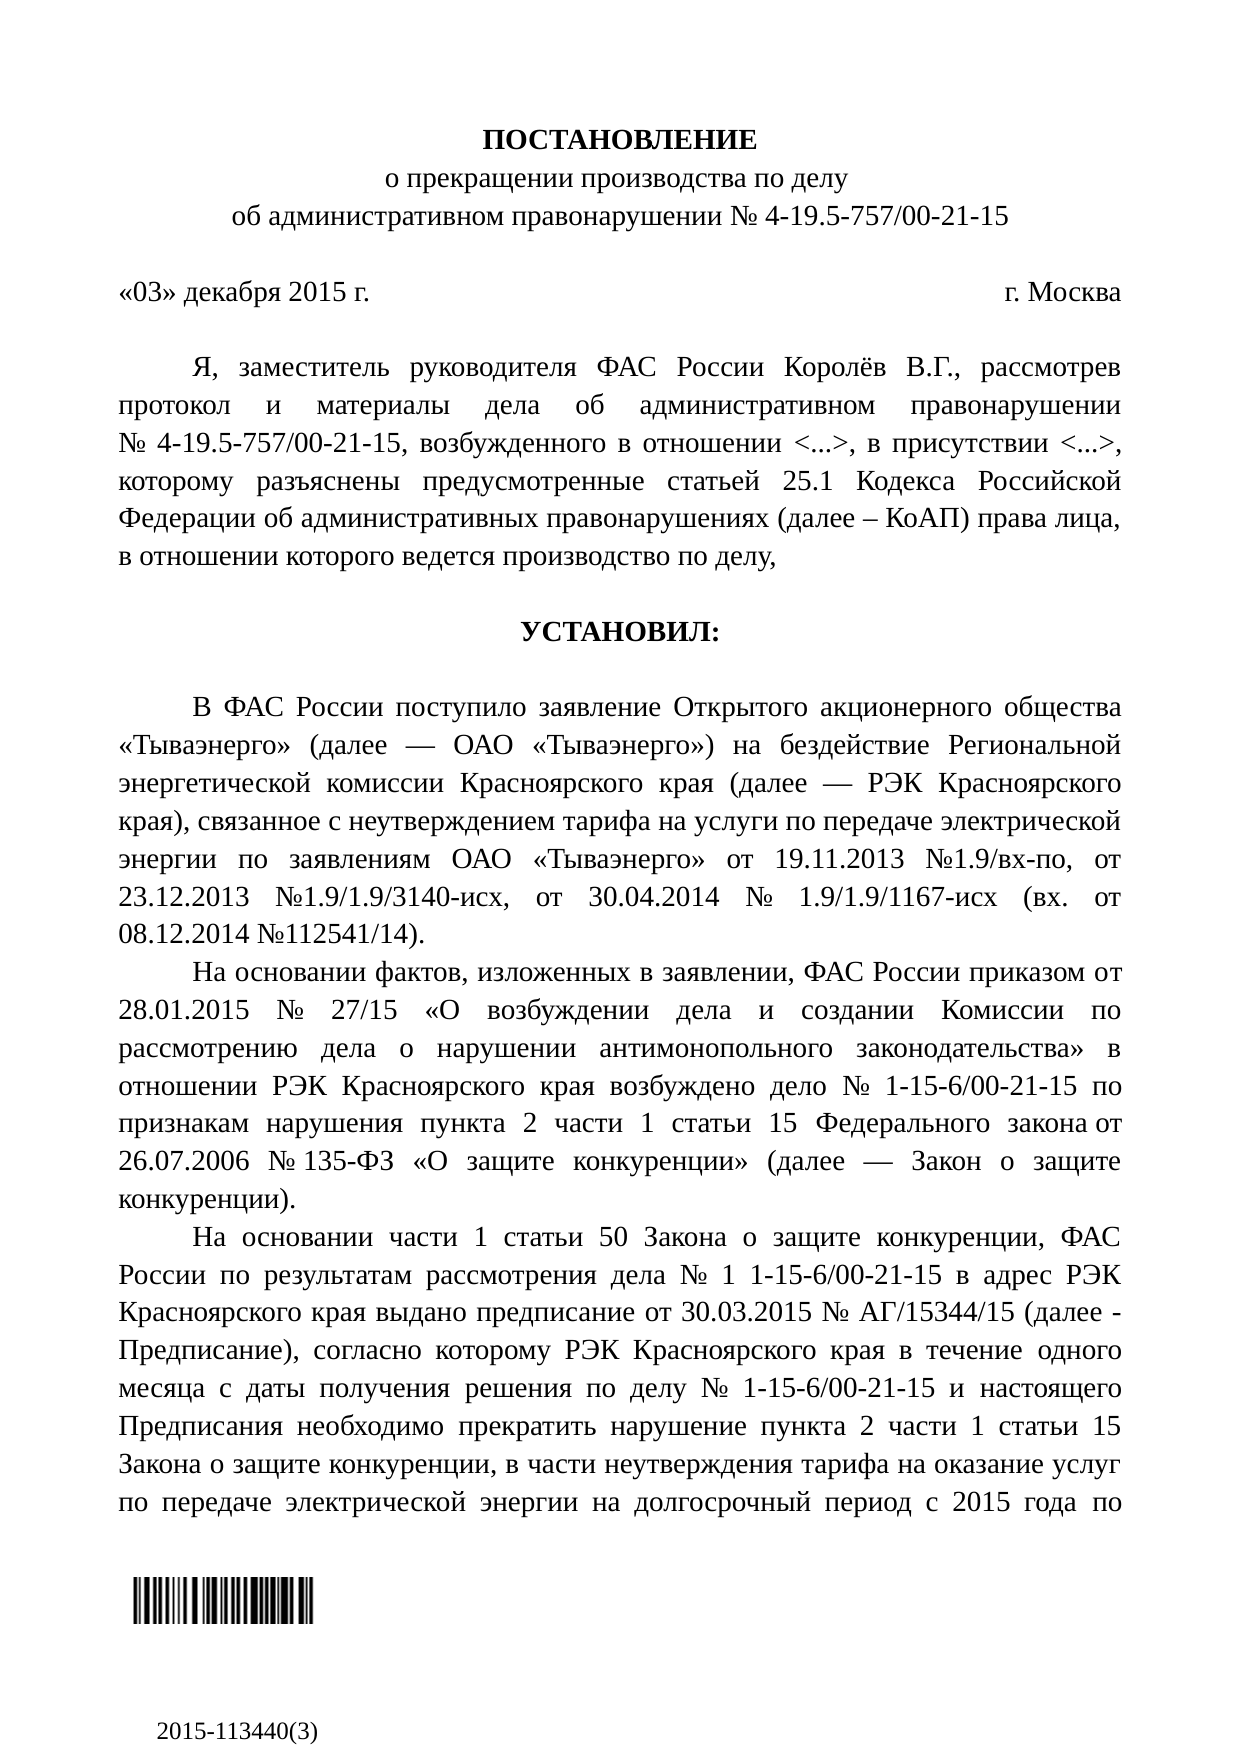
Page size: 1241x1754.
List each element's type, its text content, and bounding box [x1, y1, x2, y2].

text «03» декабря 2015 г. г. Москва [118, 269, 1122, 307]
text ПОСТАНОВЛЕНИЕ [118, 118, 1122, 156]
text о прекращении производства по делу [118, 156, 1122, 194]
picture [118, 1577, 331, 1624]
text На основании фактов, изложенных в заявлении, ФАС России приказом от 28.01.2015 № 27/15 «О возбуждении дела и создании Комиссии по рассмотрению дела о нарушении антимонопольного законодательства» в отношении РЭК Красноярского края возбуждено дело № 1-15-6/00-21-15 по признакам нарушения пункта 2 части 1 статьи 15 Федерального закона от 26.07.2006 № 135-ФЗ «О защите конкуренции» (далее — Закон о защите конкуренции). [118, 950, 1122, 1215]
text Я, заместитель руководителя ФАС России Королёв В.Г., рассмотрев протокол и материалы дела об административном правонарушении № 4-19.5-757/00-21-15, возбужденного в отношении <...>, в присутствии <...>, которому разъяснены предусмотренные статьей 25.1 Кодекса Российской Федерации об административных правонарушениях (далее – КоАП) права лица, в отношении которого ведется производство по делу, [118, 345, 1122, 572]
text об административном правонарушении № 4-19.5-757/00-21-15 [118, 194, 1122, 232]
text На основании части 1 статьи 50 Закона о защите конкуренции, ФАС России по результатам рассмотрения дела № 1 1-15-6/00-21-15 в адрес РЭК Красноярского края выдано предписание от 30.03.2015 № АГ/15344/15 (далее - Предписание), согласно которому РЭК Красноярского края в течение одного месяца с даты получения решения по делу № 1-15-6/00-21-15 и настоящего Предписания необходимо прекратить нарушение пункта 2 части 1 статьи 15 Закона о защите конкуренции, в части неутверждения тарифа на оказание услуг по передаче электрической энергии на долгосрочный период с 2015 года по [118, 1215, 1122, 1517]
text В ФАС России поступило заявление Открытого акционерного общества «Тываэнерго» (далее — ОАО «Тываэнерго») на бездействие Региональной энергетической комиссии Красноярского края (далее — РЭК Красноярского края), связанное с неутверждением тарифа на услуги по передаче электрической энергии по заявлениям ОАО «Тываэнерго» от 19.11.2013 №1.9/вх-по, от 23.12.2013 №1.9/1.9/3140-исх, от 30.04.2014 № 1.9/1.9/1167-исх (вх. от 08.12.2014 №112541/14). [118, 685, 1122, 950]
text УСТАНОВИЛ: [118, 610, 1122, 647]
